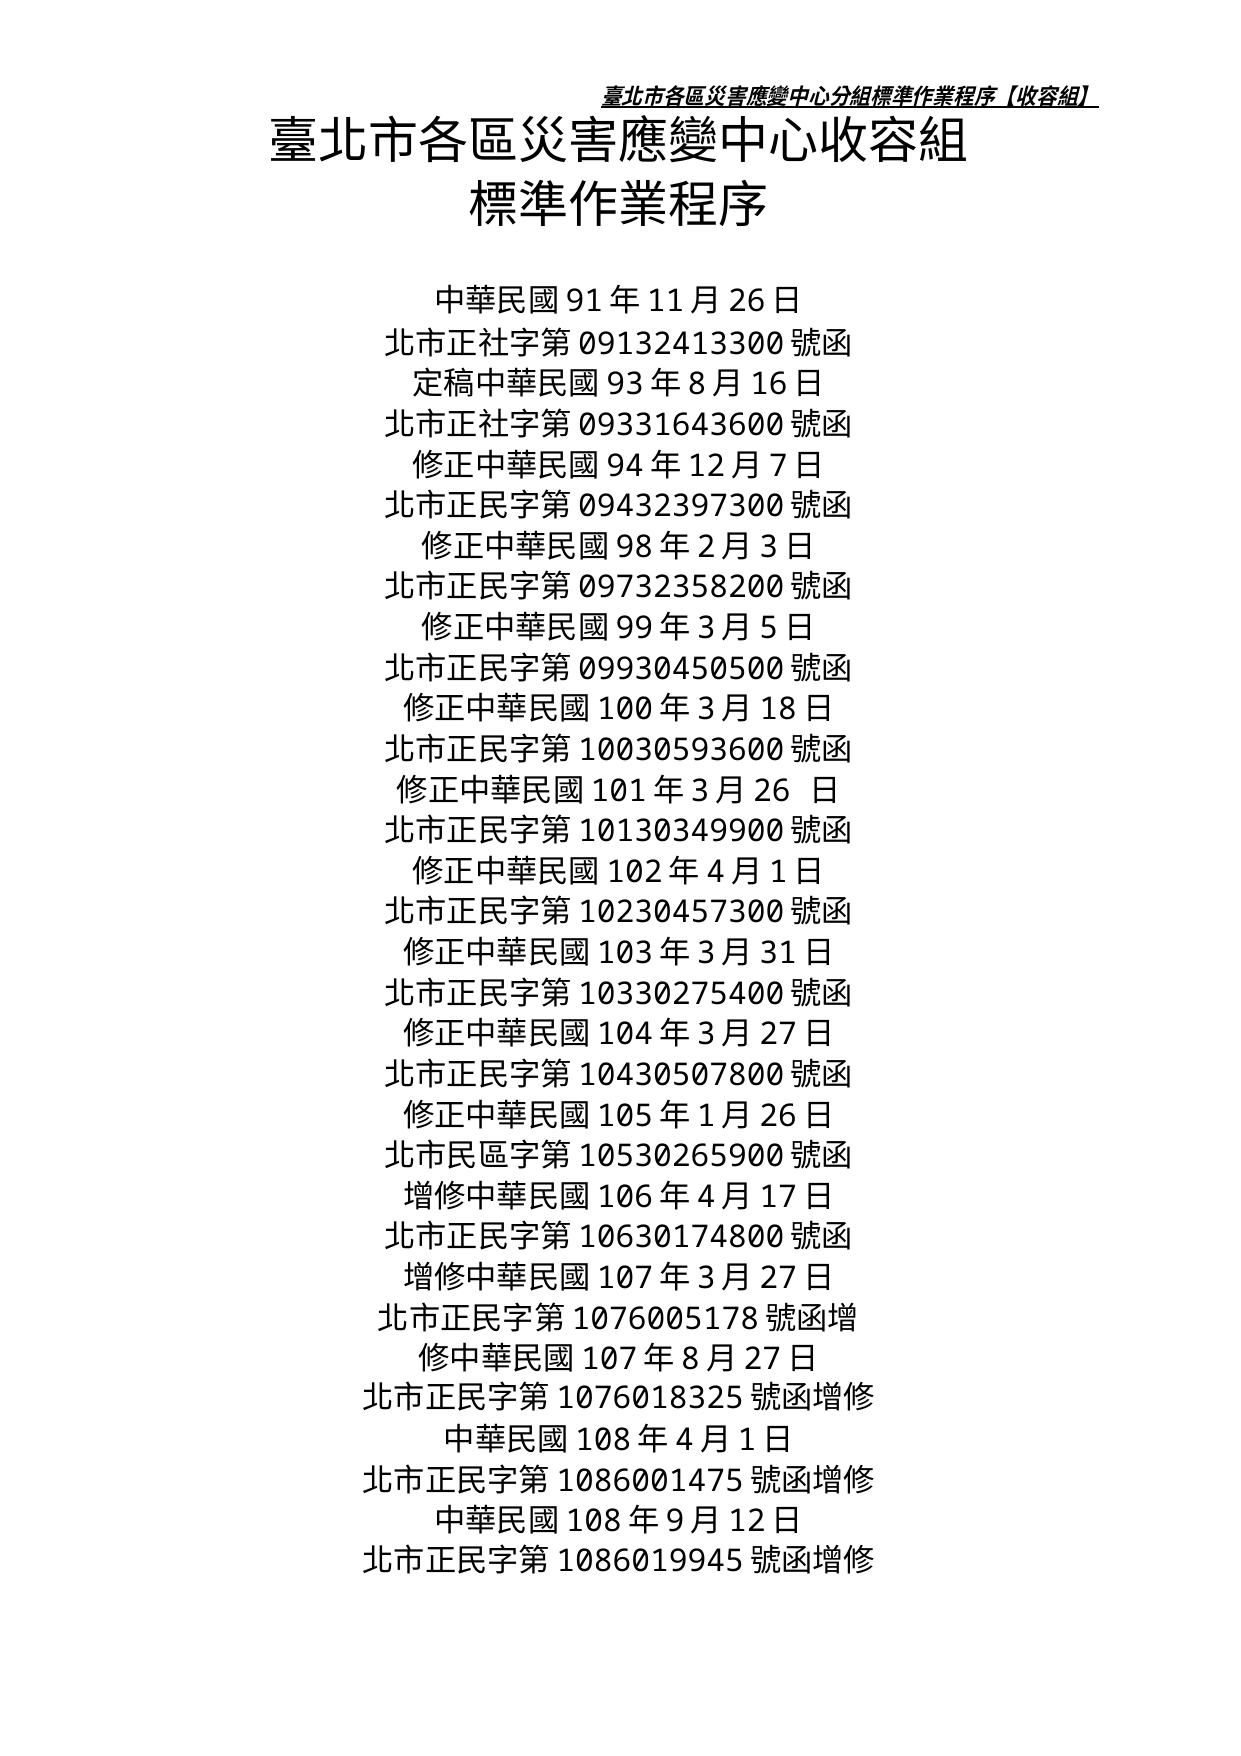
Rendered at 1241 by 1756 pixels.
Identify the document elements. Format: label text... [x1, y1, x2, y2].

text 北市正社字第09331643600號函修正中華民國94年12月7日 [376, 403, 861, 484]
text 北市正民字第10430507800號函修正中華民國105年1月26日 [376, 1053, 861, 1134]
text 北市正民字第1076018325號函增修 [175, 1378, 1062, 1417]
text 標準作業程序 [175, 170, 1062, 235]
text 中華民國108年9月12日 [175, 1499, 1062, 1540]
text 北市正民字第10030593600號函修正中華民國101年3月26 日 [376, 728, 861, 809]
text 北市正民字第10330275400號函修正中華民國104年3月27日 [376, 972, 861, 1053]
text 中華民國108年4月1日 [175, 1418, 1062, 1459]
text 北市正民字第1086019945號函增修 [175, 1540, 1062, 1580]
text 北市民區字第10530265900號函增修中華民國106年4月17日 [376, 1134, 861, 1215]
text 臺北市各區災害應變中心收容組 [175, 110, 1062, 170]
text 北市正民字第09732358200號函修正中華民國99年3月5日 [376, 565, 861, 647]
text 北市正社字第09132413300號函定稿中華民國93年8月16日 [376, 322, 861, 403]
text 北市正民字第1086001475號函增修 [175, 1459, 1062, 1499]
text 北市正民字第09930450500號函修正中華民國100年3月18日 [376, 647, 861, 728]
text 北市正民字第09432397300號函修正中華民國98年2月3日 [376, 484, 861, 565]
text 北市正民字第10230457300號函修正中華民國103年3月31日 [376, 890, 861, 972]
subtitle 中華民國91年11月26日 [175, 279, 1062, 320]
text 北市正民字第1076005178號函增修中華民國107年8月27日 [376, 1297, 861, 1378]
text 北市正民字第10630174800號函增修中華民國107年3月27日 [376, 1215, 861, 1297]
text 北市正民字第10130349900號函修正中華民國102年4月1日 [376, 809, 861, 890]
